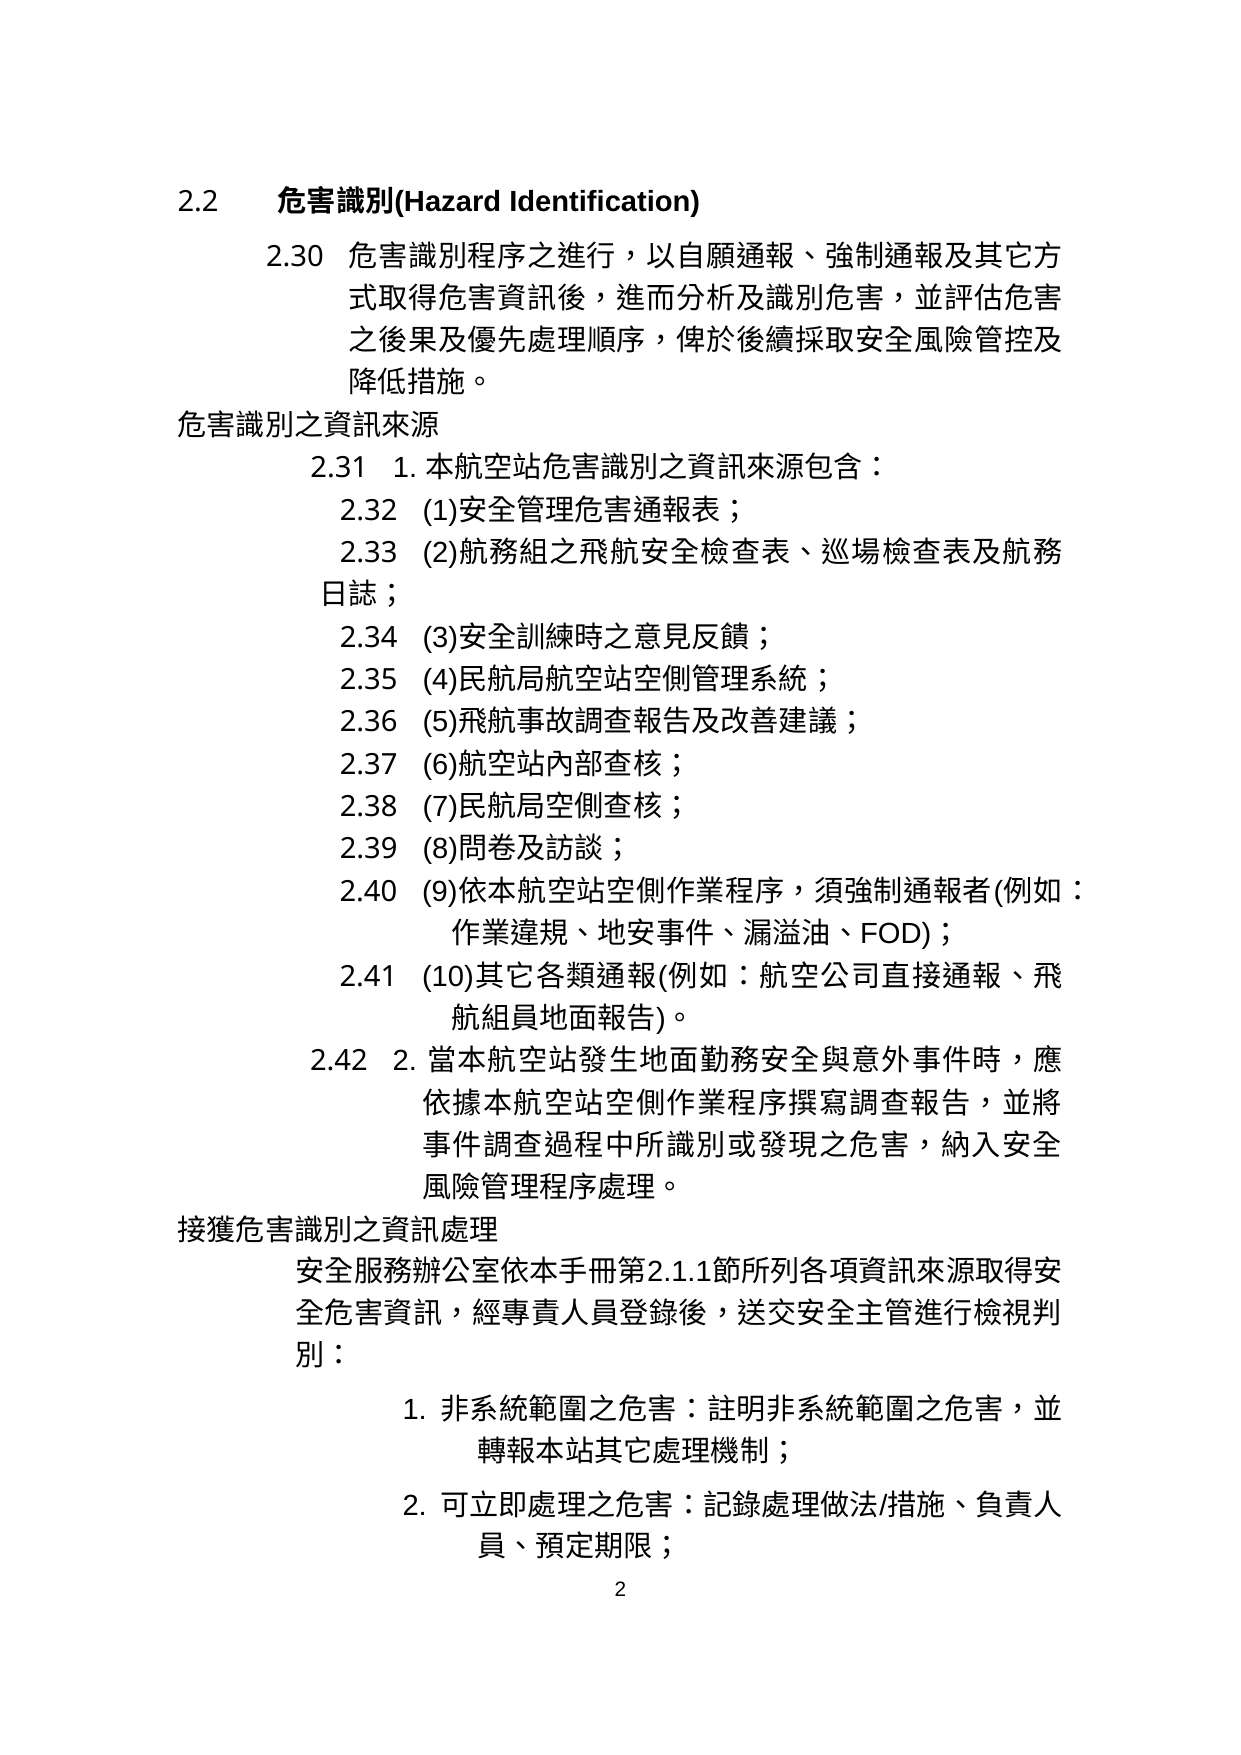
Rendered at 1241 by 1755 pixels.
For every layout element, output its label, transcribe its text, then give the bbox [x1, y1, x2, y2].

subtitle (5)飛航事故調查報告及改善建議； [236, 698, 1063, 740]
subtitle (4)民航局航空站空側管理系統； [236, 656, 1063, 698]
subtitle (10)其它各類通報(例如：航空公司直接通報、飛航組員地面報告)。 [339, 952, 1063, 1037]
subtitle 2. 當本航空站發生地面勤務安全與意外事件時，應依據本航空站空側作業程序撰寫調查報告，並將事件調查過程中所識別或發現之危害，納入安全風險管理程序處理。 [310, 1037, 1063, 1206]
subtitle (7)民航局空側查核； [236, 783, 1063, 825]
list 危害識別(Hazard Identification) [177, 177, 1063, 219]
list 非系統範圍之危害：註明非系統範圍之危害，並轉報本站其它處理機制； [402, 1386, 1063, 1469]
subtitle 接獲危害識別之資訊處理 [177, 1206, 1063, 1248]
text 安全服務辦公室依本手冊第2.1.1節所列各項資訊來源取得安全危害資訊，經專責人員登錄後，送交安全主管進行檢視判別： [295, 1248, 1063, 1373]
list 可立即處理之危害：記錄處理做法/措施、負責人員、預定期限； [402, 1482, 1063, 1565]
subtitle (9)依本航空站空側作業程序，須強制通報者(例如：作業違規、地安事件、漏溢油、FOD)； [339, 867, 1063, 952]
subtitle 1. 本航空站危害識別之資訊來源包含： [236, 444, 1063, 486]
subtitle (3)安全訓練時之意見反饋； [236, 613, 1063, 656]
subtitle (6)航空站內部查核； [236, 740, 1063, 783]
subtitle (2)航務組之飛航安全檢查表、巡場檢查表及航務日誌； [236, 528, 1063, 613]
subtitle 危害識別程序之進行，以自願通報、強制通報及其它方式取得危害資訊後，進而分析及識別危害，並評估危害之後果及優先處理順序，俾於後續採取安全風險管控及降低措施。 [266, 232, 1063, 401]
subtitle (8)問卷及訪談； [236, 825, 1063, 867]
subtitle 危害識別之資訊來源 [177, 401, 1063, 444]
subtitle (1)安全管理危害通報表； [236, 486, 1063, 528]
